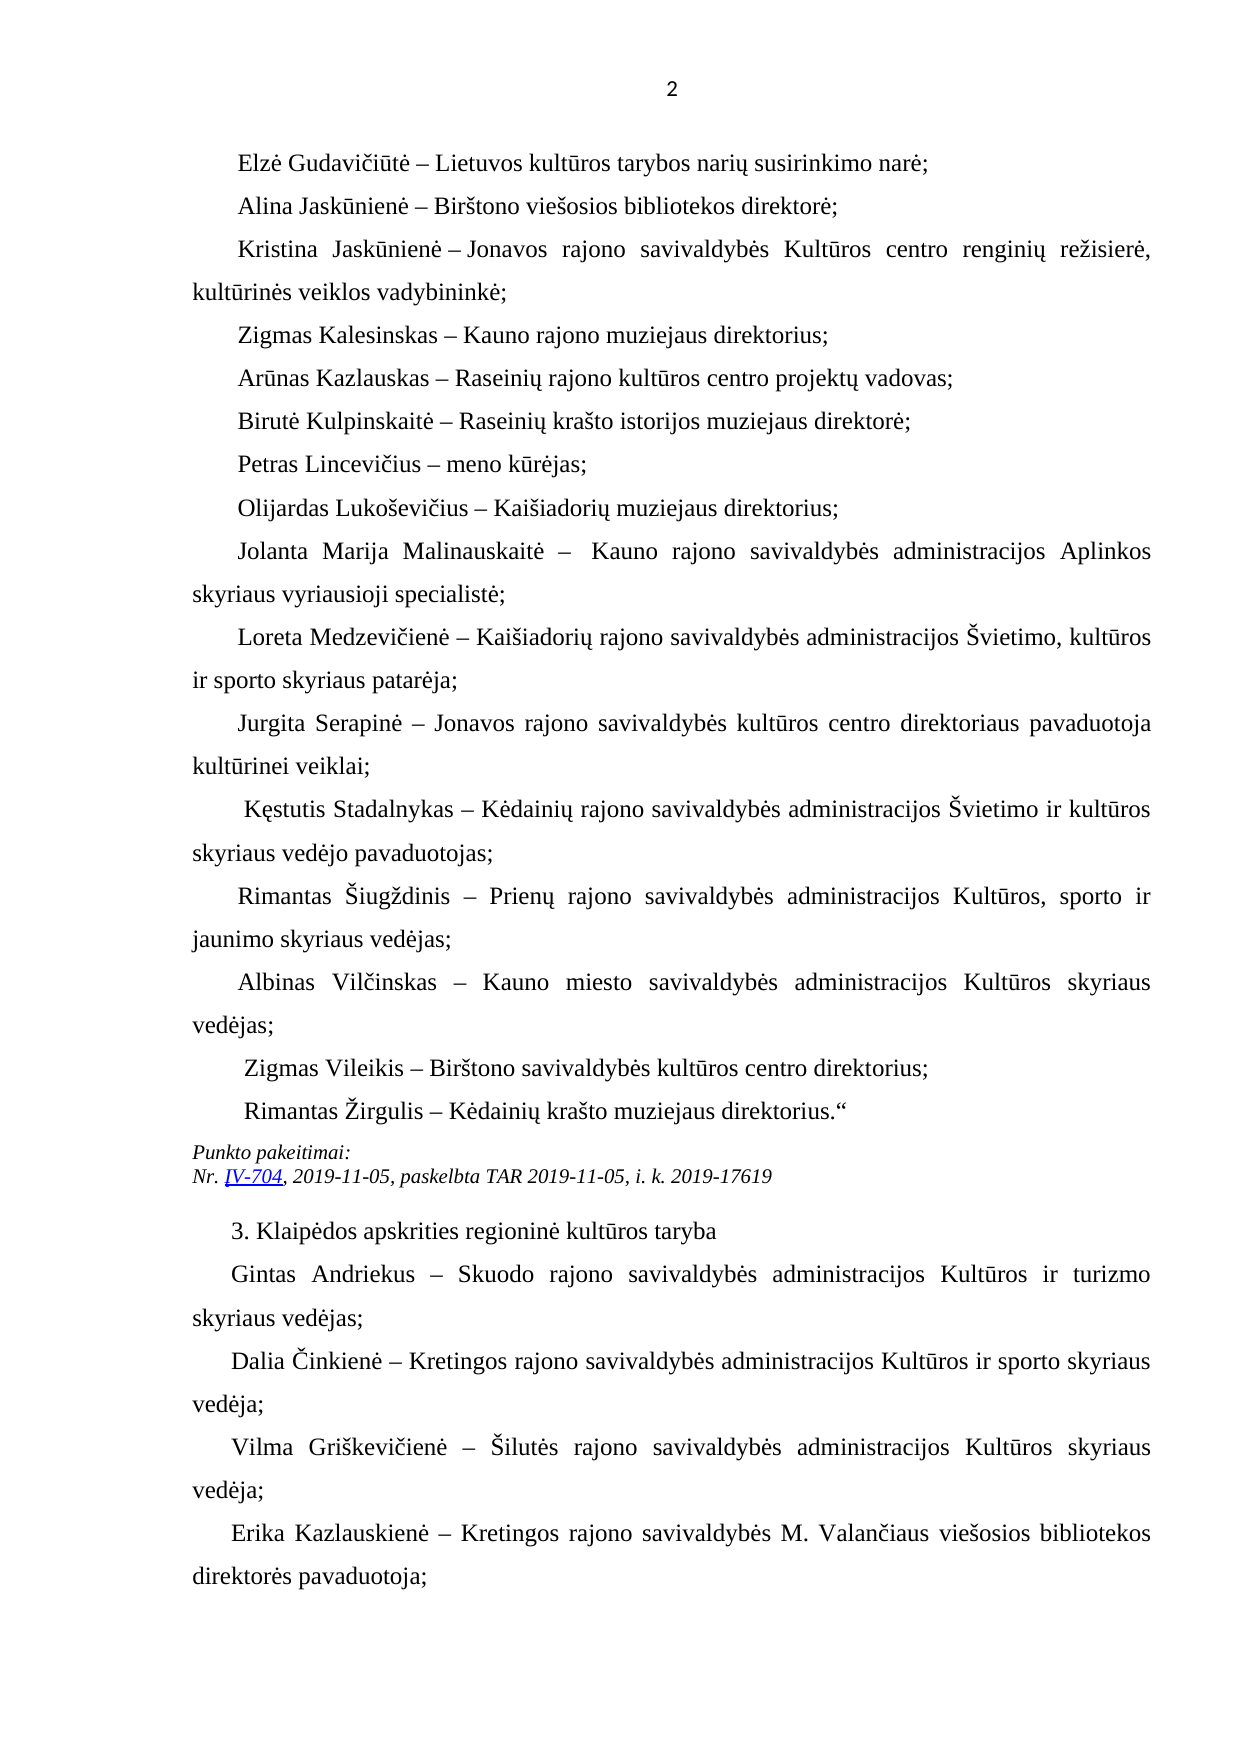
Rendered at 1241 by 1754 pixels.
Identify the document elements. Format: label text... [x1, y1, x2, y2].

text Birutė Kulpinskaitė – Raseinių krašto istorijos muziejaus direktorė; [192, 406, 1152, 435]
text Vilma Griškevičienė – Šilutės rajono savivaldybės administracijos Kultūros skyriaus vedėja; [192, 1432, 1152, 1504]
text Loreta Medzevičienė – Kaišiadorių rajono savivaldybės administracijos Švietimo, kultūros ir sporto skyriaus patarėja; [192, 622, 1152, 694]
text Albinas Vilčinskas – Kauno miesto savivaldybės administracijos Kultūros skyriaus vedėjas; [192, 967, 1152, 1039]
text Zigmas Kalesinskas – Kauno rajono muziejaus direktorius; [192, 320, 1152, 349]
text Dalia Činkienė – Kretingos rajono savivaldybės administracijos Kultūros ir sporto skyriaus vedėja; [192, 1346, 1152, 1418]
text Punkto pakeitimai: [192, 1139, 1152, 1164]
text Jurgita Serapinė – Jonavos rajono savivaldybės kultūros centro direktoriaus pavaduotoja kultūrinei veiklai; [192, 708, 1152, 780]
text Jolanta Marija Malinauskaitė – Kauno rajono savivaldybės administracijos Aplinkos skyriaus vyriausioji specialistė; [192, 536, 1152, 608]
text Olijardas Lukoševičius – Kaišiadorių muziejaus direktorius; [192, 493, 1152, 521]
text Erika Kazlauskienė – Kretingos rajono savivaldybės M. Valančiaus viešosios bibliotekos direktorės pavaduotoja; [192, 1518, 1152, 1590]
text Arūnas Kazlauskas – Raseinių rajono kultūros centro projektų vadovas; [192, 363, 1152, 392]
text Kęstutis Stadalnykas – Kėdainių rajono savivaldybės administracijos Švietimo ir kultūros skyriaus vedėjo pavaduotojas; [192, 794, 1152, 866]
text Gintas Andriekus – Skuodo rajono savivaldybės administracijos Kultūros ir turizmo skyriaus vedėjas; [192, 1259, 1152, 1331]
text Elzė Gudavičiūtė – Lietuvos kultūros tarybos narių susirinkimo narė; [192, 148, 1152, 176]
text Kristina Jaskūnienė – Jonavos rajono savivaldybės Kultūros centro renginių režisierė, kultūrinės veiklos vadybininkė; [192, 234, 1152, 306]
text Rimantas Šiugždinis – Prienų rajono savivaldybės administracijos Kultūros, sporto ir jaunimo skyriaus vedėjas; [192, 881, 1152, 953]
text Petras Lincevičius – meno kūrėjas; [192, 449, 1152, 478]
text 3. Klaipėdos apskrities regioninė kultūros taryba [192, 1216, 1152, 1245]
text Nr. ĮV-704, 2019-11-05, paskelbta TAR 2019-11-05, i. k. 2019-17619 [192, 1164, 1152, 1188]
text Zigmas Vileikis – Birštono savivaldybės kultūros centro direktorius; [192, 1053, 1152, 1082]
text Rimantas Žirgulis – Kėdainių krašto muziejaus direktorius.“ [192, 1096, 1152, 1125]
text Alina Jaskūnienė – Birštono viešosios bibliotekos direktorė; [192, 191, 1152, 219]
